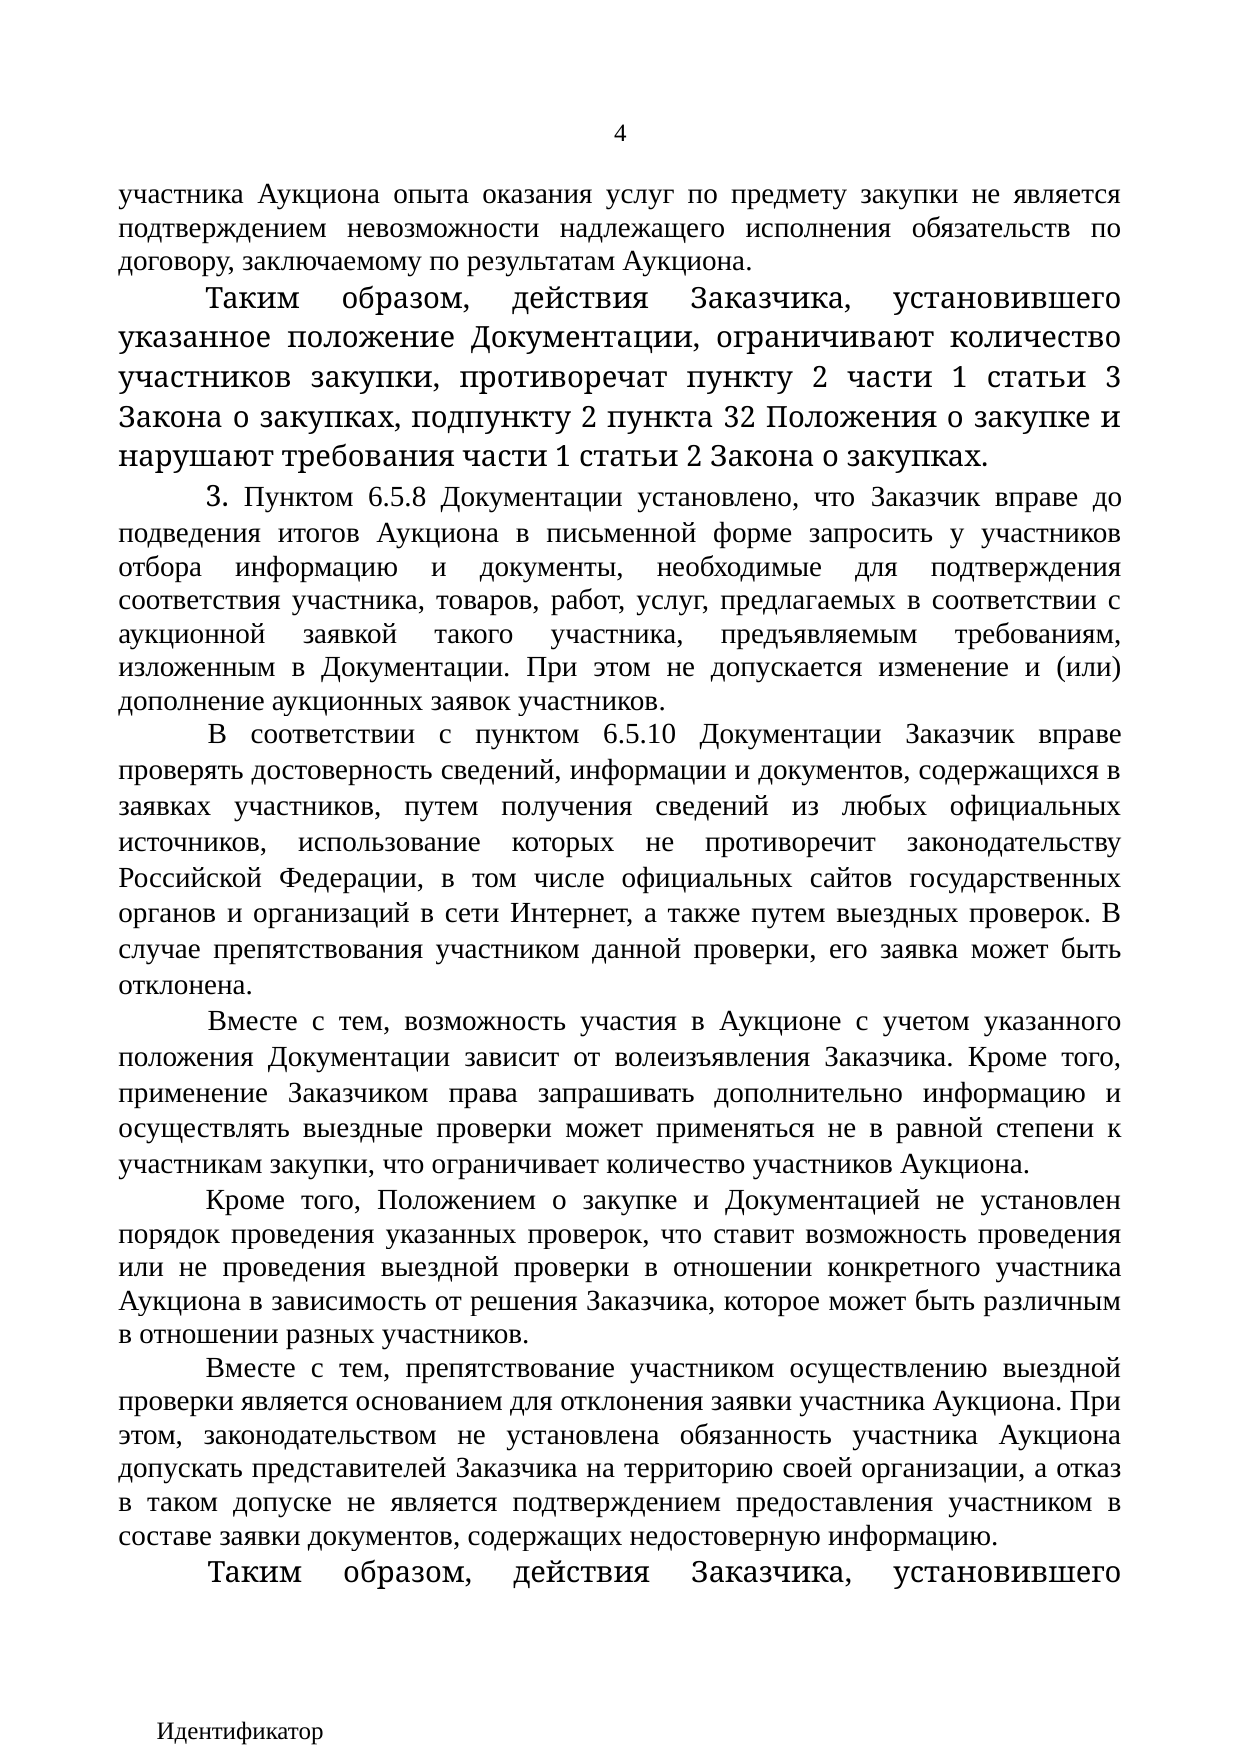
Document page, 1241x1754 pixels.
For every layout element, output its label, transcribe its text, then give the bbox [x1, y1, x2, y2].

text Вместе с тем, препятствование участником осуществлению выездной проверки является основанием для отклонения заявки участника Аукциона. При этом, законодательством не установлена обязанность участника Аукциона допускать представителей Заказчика на территорию своей организации, а отказ в таком допуске не является подтверждением предоставления участником в составе заявки документов, содержащих недостоверную информацию. [118, 1350, 1122, 1551]
text Кроме того, Положением о закупке и Документацией не установлен порядок проведения указанных проверок, что ставит возможность проведения или не проведения выездной проверки в отношении конкретного участника Аукциона в зависимость от решения Заказчика, которое может быть различным в отношении разных участников. [118, 1182, 1122, 1350]
text Вместе с тем, возможность участия в Аукционе с учетом указанного положения Документации зависит от волеизъявления Заказчика. Кроме того, применение Заказчиком права запрашивать дополнительно информацию и осуществлять выездные проверки может применяться не в равной степени к участникам закупки, что ограничивает количество участников Аукциона. [118, 1003, 1122, 1180]
text 3. Пунктом 6.5.8 Документации установлено, что Заказчик вправе до подведения итогов Аукциона в письменной форме запросить у участников отбора информацию и документы, необходимые для подтверждения соответствия участника, товаров, работ, услуг, предлагаемых в соответствии с аукционной заявкой такого участника, предъявляемым требованиям, изложенным в Документации. При этом не допускается изменение и (или) дополнение аукционных заявок участников. [118, 475, 1122, 716]
text В соответствии с пунктом 6.5.10 Документации Заказчик вправе проверять достоверность сведений, информации и документов, содержащихся в заявках участников, путем получения сведений из любых официальных источников, использование которых не противоречит законодательству Российской Федерации, в том числе официальных сайтов государственных органов и организаций в сети Интернет, а также путем выездных проверок. В случае препятствования участником данной проверки, его заявка может быть отклонена. [118, 716, 1122, 1001]
text Таким образом, действия Заказчика, установившего [118, 1551, 1122, 1591]
text участника Аукциона опыта оказания услуг по предмету закупки не является подтверждением невозможности надлежащего исполнения обязательств по договору, заключаемому по результатам Аукциона. [118, 176, 1122, 277]
text Таким образом, действия Заказчика, установившего указанное положение Документации, ограничивают количество участников закупки, противоречат пункту 2 части 1 статьи 3 Закона о закупках, подпункту 2 пункта 32 Положения о закупке и нарушают требования части 1 статьи 2 Закона о закупках. [118, 277, 1122, 475]
